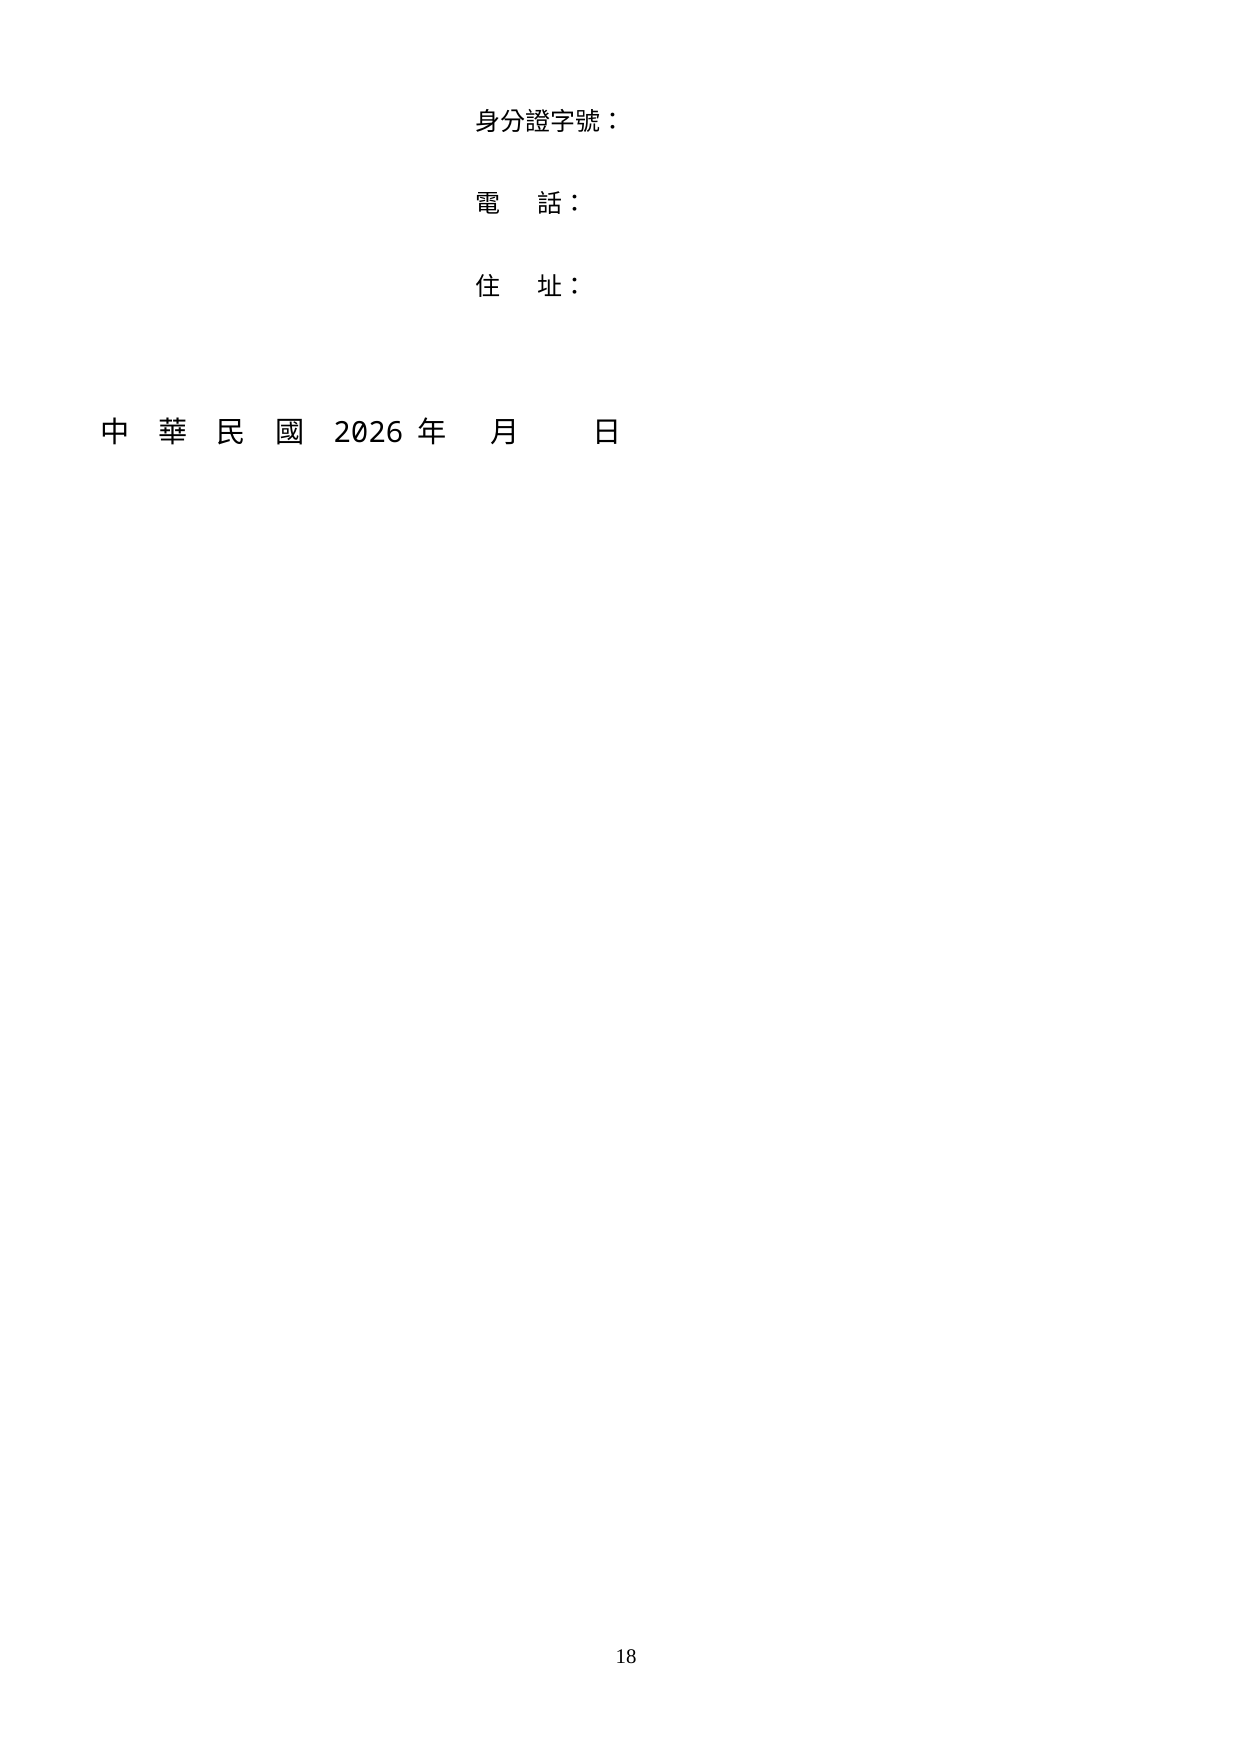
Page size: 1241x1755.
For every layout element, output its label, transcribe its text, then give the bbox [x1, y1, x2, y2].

text 住址： [100, 243, 1152, 306]
text 身分證字號： [100, 77, 1152, 140]
text 電話： [100, 160, 1152, 223]
text 中 華 民 國 115 年 月 日 [100, 388, 1152, 451]
